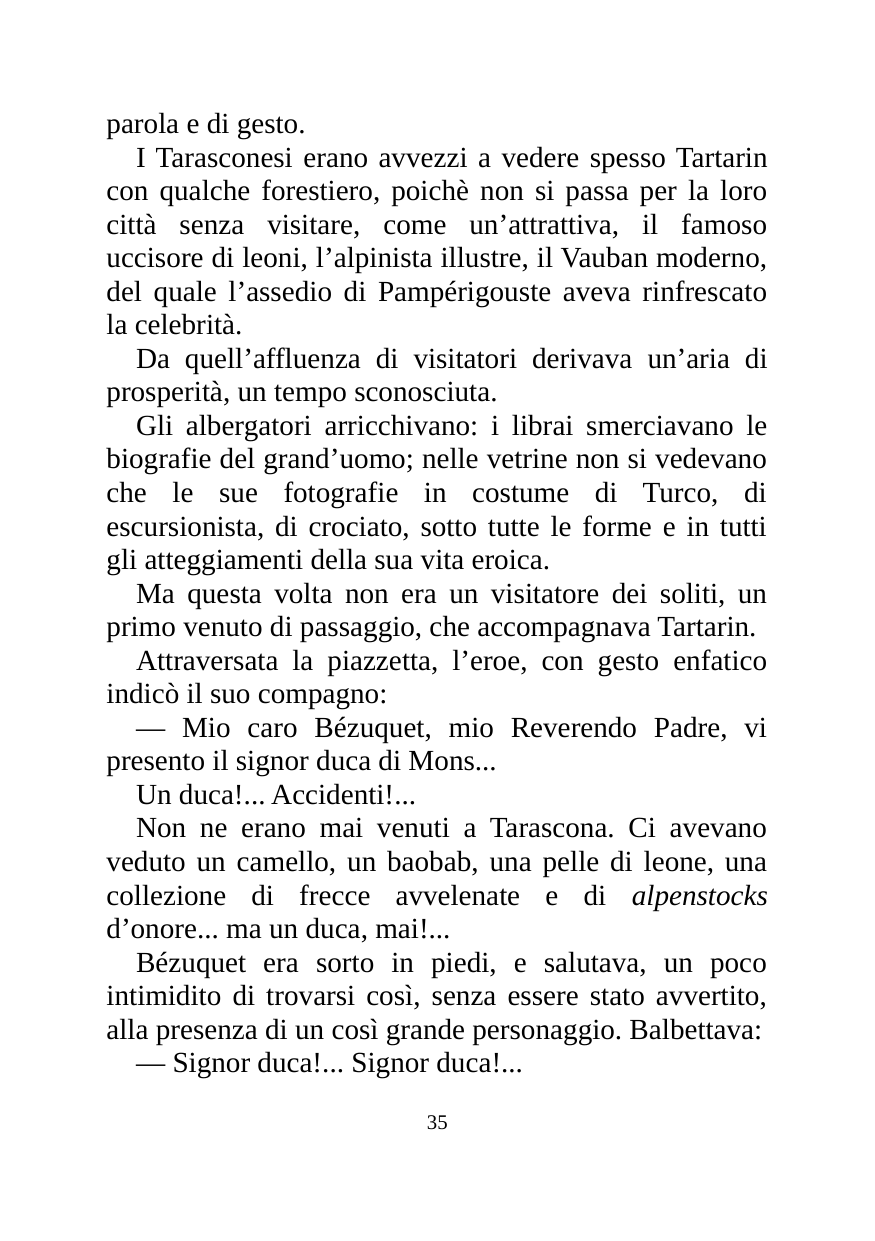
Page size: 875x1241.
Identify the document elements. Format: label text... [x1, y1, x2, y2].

text Bézuquet era sorto in piedi, e salutava, un poco intimidito di trovarsi così, senza essere stato avvertito, alla presenza di un così grande personaggio. Balbettava: [106, 945, 768, 1045]
text Attraversata la piazzetta, l’eroe, con gesto enfatico indicò il suo compagno: [106, 643, 768, 710]
text Un duca!... Accidenti!... [106, 777, 768, 811]
text I Tarasconesi erano avvezzi a vedere spesso Tartarin con qualche forestiero, poichè non si passa per la loro città senza visitare, come un’attrattiva, il famoso uccisore di leoni, l’alpinista illustre, il Vauban moderno, del quale l’assedio di Pampérigouste aveva rinfrescato la celebrità. [106, 140, 768, 341]
text parola e di gesto. [106, 106, 768, 140]
text Non ne erano mai venuti a Tarascona. Ci avevano veduto un camello, un baobab, una pelle di leone, una collezione di frecce avvelenate e di alpenstocks d’onore... ma un duca, mai!... [106, 811, 768, 945]
text Gli albergatori arricchivano: i librai smerciavano le biografie del grand’uomo; nelle vetrine non si vedevano che le sue fotografie in costume di Turco, di escursionista, di crociato, sotto tutte le forme e in tutti gli atteggiamenti della sua vita eroica. [106, 408, 768, 576]
text Da quell’affluenza di visitatori derivava un’aria di prosperità, un tempo sconosciuta. [106, 341, 768, 408]
text — Signor duca!... Signor duca!... [106, 1045, 768, 1079]
text — Mio caro Bézuquet, mio Reverendo Padre, vi presento il signor duca di Mons... [106, 710, 768, 777]
text Ma questa volta non era un visitatore dei soliti, un primo venuto di passaggio, che accompagnava Tartarin. [106, 576, 768, 643]
